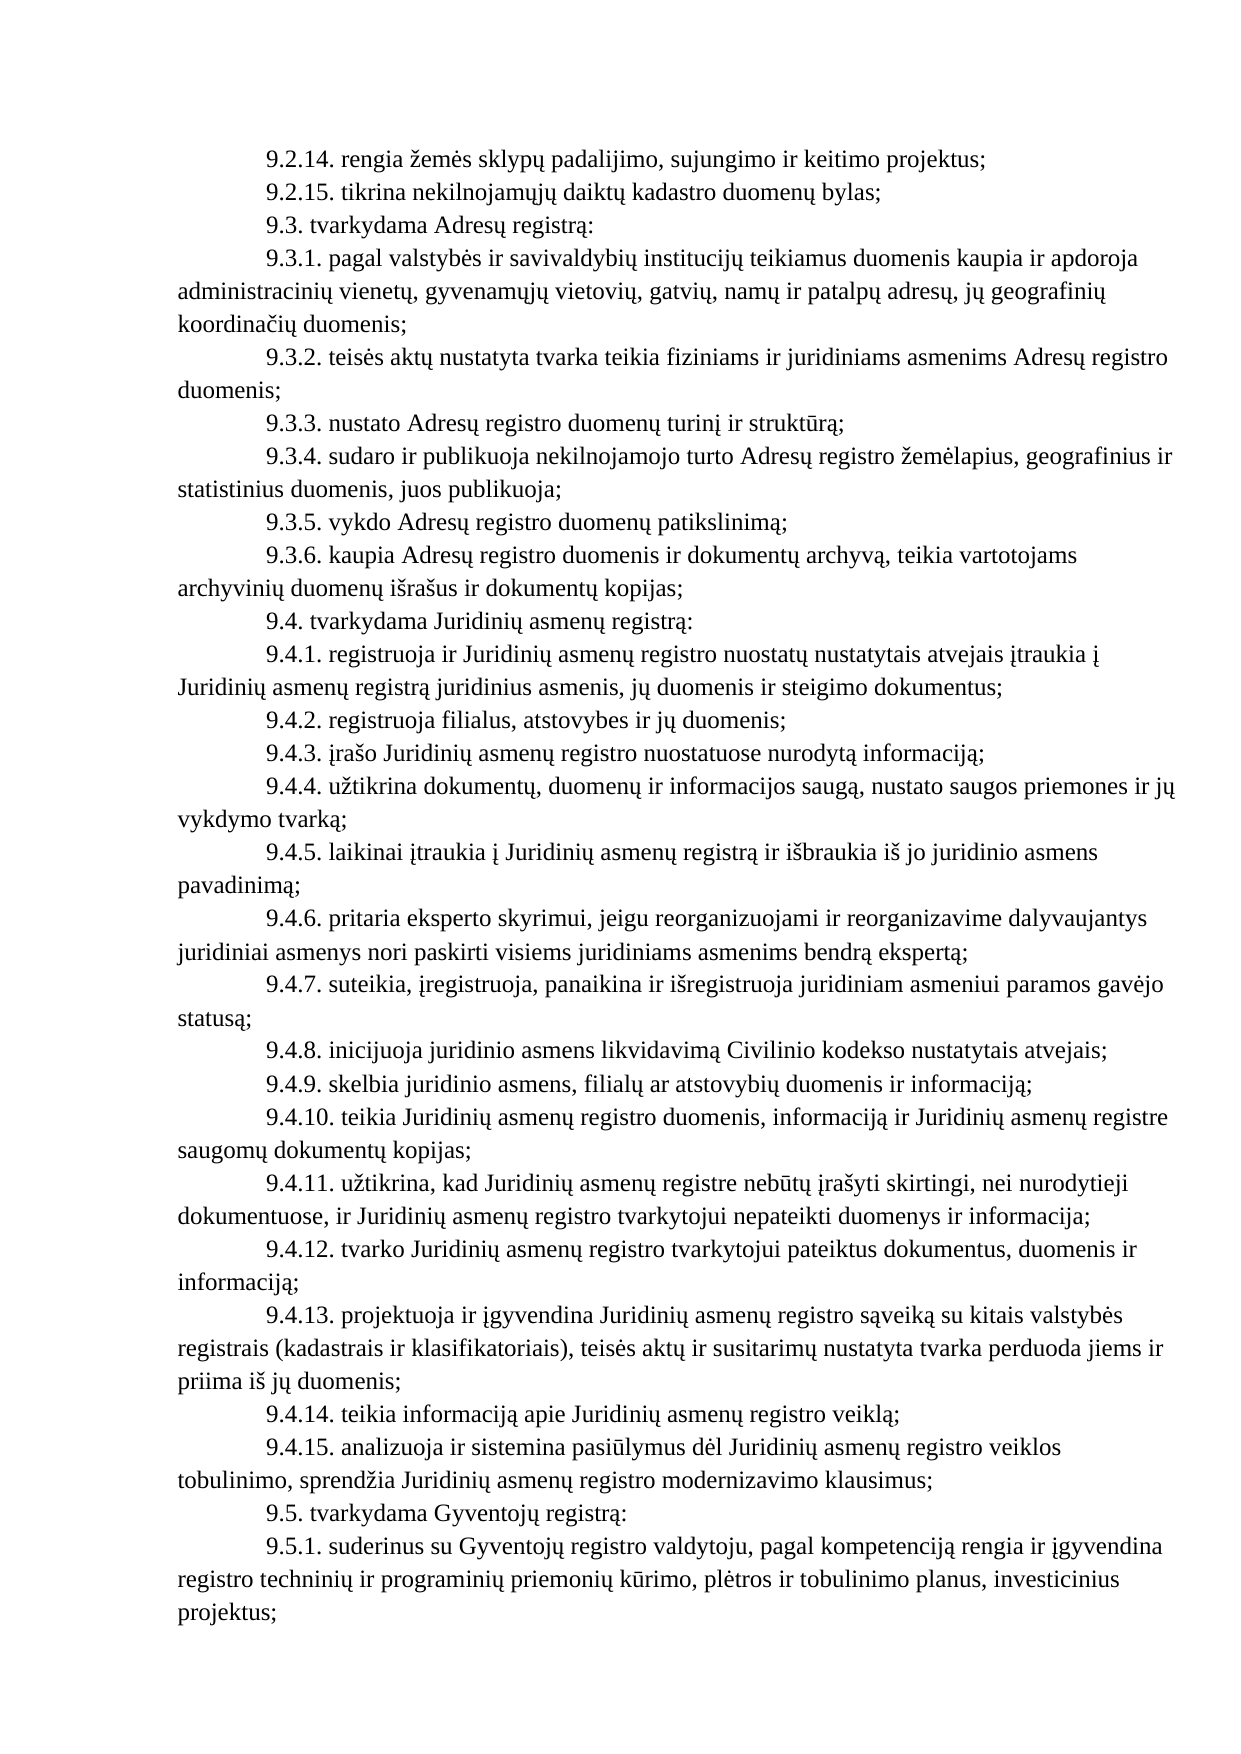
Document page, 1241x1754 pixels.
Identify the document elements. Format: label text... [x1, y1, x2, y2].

text 9.3.6. kaupia Adresų registro duomenis ir dokumentų archyvą, teikia vartotojams archyvinių duomenų išrašus ir dokumentų kopijas; [177, 540, 1181, 602]
text 9.4.9. skelbia juridinio asmens, filialų ar atstovybių duomenis ir informaciją; [177, 1069, 1181, 1097]
text 9.4.13. projektuoja ir įgyvendina Juridinių asmenų registro sąveiką su kitais valstybės registrais (kadastrais ir klasifikatoriais), teisės aktų ir susitarimų nustatyta tvarka perduoda jiems ir priima iš jų duomenis; [177, 1300, 1181, 1394]
text 9.2.14. rengia žemės sklypų padalijimo, sujungimo ir keitimo projektus; [177, 144, 1181, 173]
text 9.3.1. pagal valstybės ir savivaldybių institucijų teikiamus duomenis kaupia ir apdoroja administracinių vienetų, gyvenamųjų vietovių, gatvių, namų ir patalpų adresų, jų geografinių koordinačių duomenis; [177, 243, 1181, 338]
text 9.3.2. teisės aktų nustatyta tvarka teikia fiziniams ir juridiniams asmenims Adresų registro duomenis; [177, 342, 1181, 404]
text 9.4.12. tvarko Juridinių asmenų registro tvarkytojui pateiktus dokumentus, duomenis ir informaciją; [177, 1234, 1181, 1296]
text 9.4.7. suteikia, įregistruoja, panaikina ir išregistruoja juridiniam asmeniui paramos gavėjo statusą; [177, 969, 1181, 1031]
text 9.4.2. registruoja filialus, atstovybes ir jų duomenis; [177, 705, 1181, 734]
text 9.4.11. užtikrina, kad Juridinių asmenų registre nebūtų įrašyti skirtingi, nei nurodytieji dokumentuose, ir Juridinių asmenų registro tvarkytojui nepateikti duomenys ir informacija; [177, 1168, 1181, 1229]
text 9.4.14. teikia informaciją apie Juridinių asmenų registro veiklą; [177, 1399, 1181, 1428]
text 9.4.6. pritaria eksperto skyrimui, jeigu reorganizuojami ir reorganizavime dalyvaujantys juridiniai asmenys nori paskirti visiems juridiniams asmenims bendrą ekspertą; [177, 903, 1181, 965]
text 9.3.3. nustato Adresų registro duomenų turinį ir struktūrą; [177, 408, 1181, 437]
text 9.5. tvarkydama Gyventojų registrą: [177, 1498, 1181, 1527]
text 9.4.5. laikinai įtraukia į Juridinių asmenų registrą ir išbraukia iš jo juridinio asmens pavadinimą; [177, 837, 1181, 899]
text 9.4.15. analizuoja ir sistemina pasiūlymus dėl Juridinių asmenų registro veiklos tobulinimo, sprendžia Juridinių asmenų registro modernizavimo klausimus; [177, 1432, 1181, 1494]
text 9.4.8. inicijuoja juridinio asmens likvidavimą Civilinio kodekso nustatytais atvejais; [177, 1036, 1181, 1064]
text 9.3. tvarkydama Adresų registrą: [177, 210, 1181, 239]
text 9.4. tvarkydama Juridinių asmenų registrą: [177, 606, 1181, 635]
text 9.4.4. užtikrina dokumentų, duomenų ir informacijos saugą, nustato saugos priemones ir jų vykdymo tvarką; [177, 771, 1181, 833]
text 9.4.3. įrašo Juridinių asmenų registro nuostatuose nurodytą informaciją; [177, 738, 1181, 767]
text 9.3.4. sudaro ir publikuoja nekilnojamojo turto Adresų registro žemėlapius, geografinius ir statistinius duomenis, juos publikuoja; [177, 441, 1181, 503]
text 9.4.1. registruoja ir Juridinių asmenų registro nuostatų nustatytais atvejais įtraukia į Juridinių asmenų registrą juridinius asmenis, jų duomenis ir steigimo dokumentus; [177, 639, 1181, 701]
text 9.4.10. teikia Juridinių asmenų registro duomenis, informaciją ir Juridinių asmenų registre saugomų dokumentų kopijas; [177, 1102, 1181, 1163]
text 9.3.5. vykdo Adresų registro duomenų patikslinimą; [177, 507, 1181, 536]
text 9.2.15. tikrina nekilnojamųjų daiktų kadastro duomenų bylas; [177, 177, 1181, 206]
text 9.5.1. suderinus su Gyventojų registro valdytoju, pagal kompetenciją rengia ir įgyvendina registro techninių ir programinių priemonių kūrimo, plėtros ir tobulinimo planus, investicinius projektus; [177, 1531, 1181, 1626]
